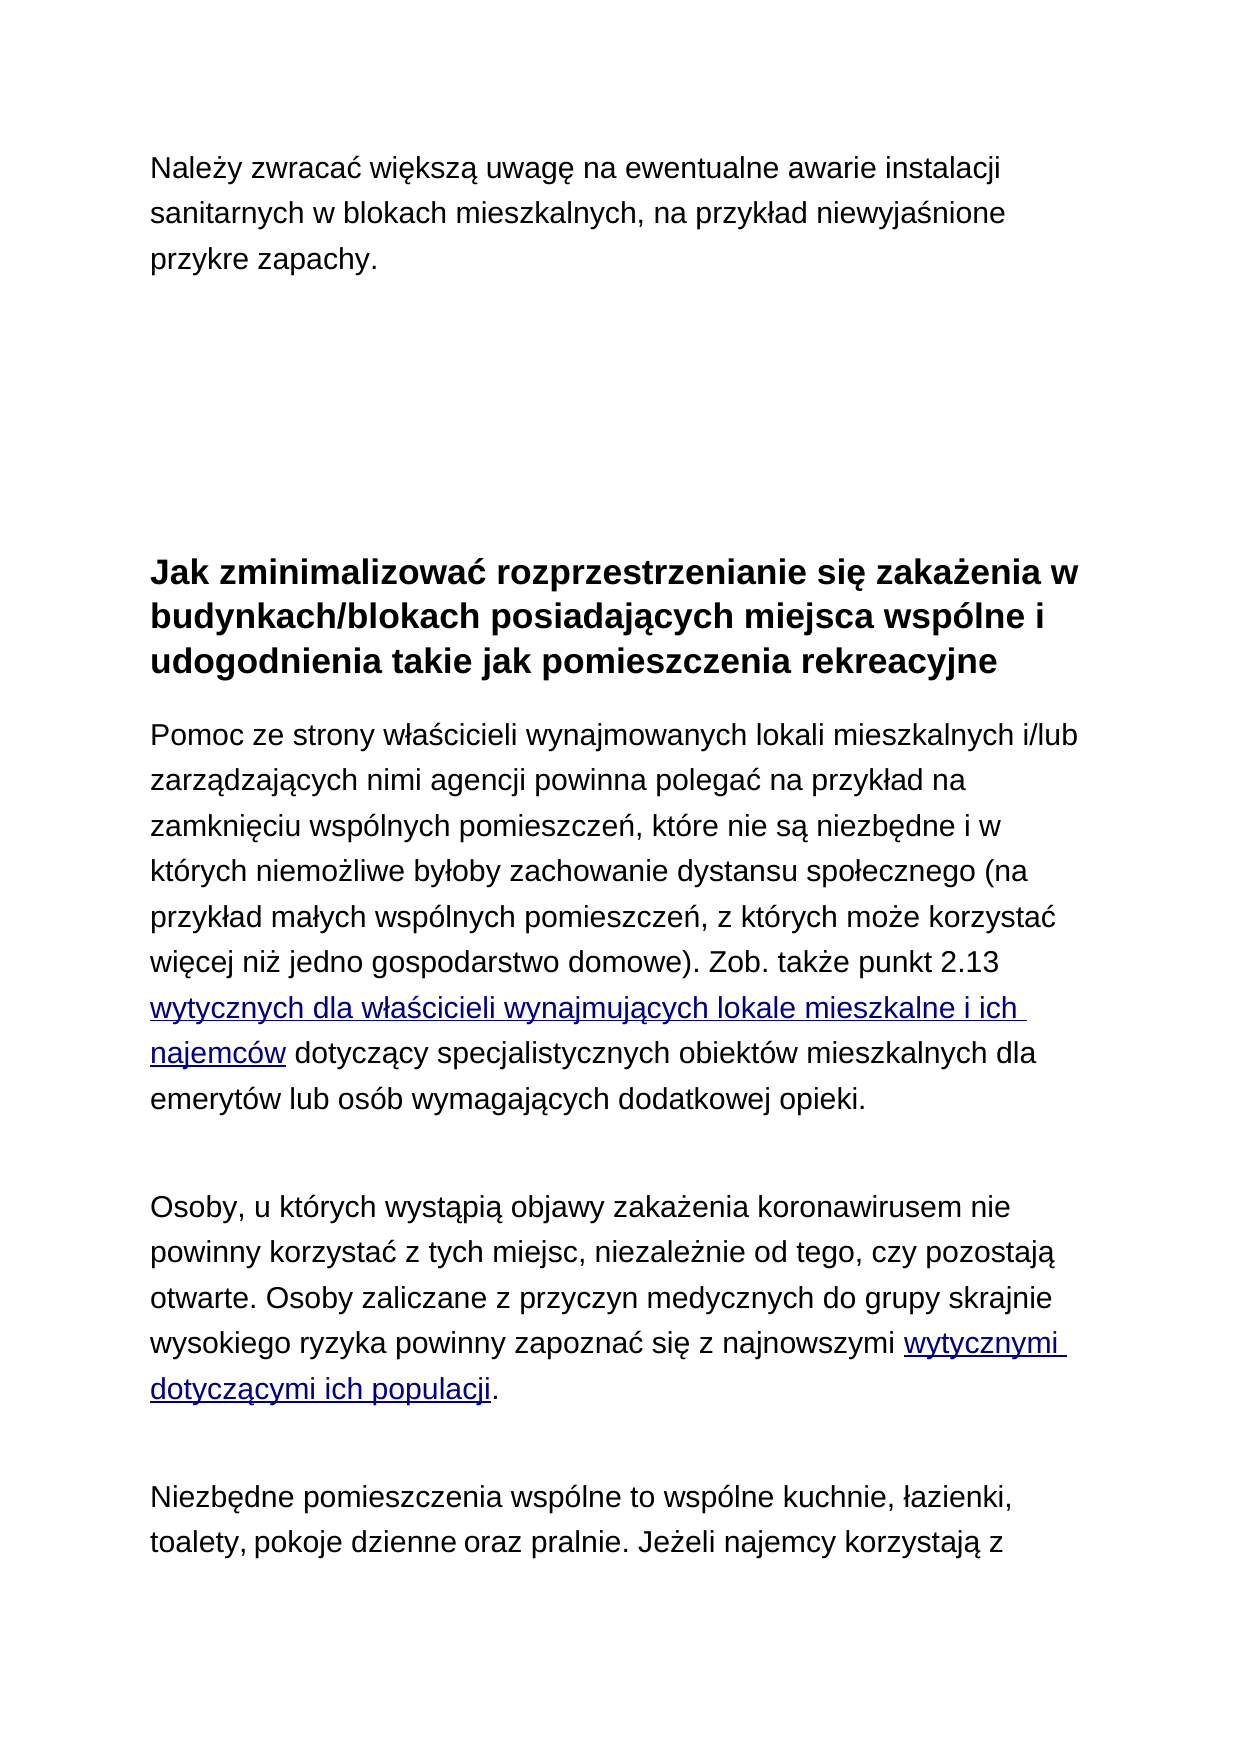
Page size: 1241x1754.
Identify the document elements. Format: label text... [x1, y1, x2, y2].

subtitle Jak zminimalizować rozprzestrzenianie się zakażenia w budynkach/blokach posiadających miejsca wspólne i udogodnienia takie jak pomieszczenia rekreacyjne [150, 551, 1091, 681]
text Niezbędne pomieszczenia wspólne to wspólne kuchnie, łazienki, toalety, pokoje dzienne oraz pralnie. Jeżeli najemcy korzystają z [150, 1479, 1091, 1559]
text Pomoc ze strony właścicieli wynajmowanych lokali mieszkalnych i/lub zarządzających nimi agencji powinna polegać na przykład na zamknięciu wspólnych pomieszczeń, które nie są niezbędne i w których niemożliwe byłoby zachowanie dystansu społecznego (na przykład małych wspólnych pomieszczeń, z których może korzystać więcej niż jedno gospodarstwo domowe). Zob. także punkt 2.13 wytycznych dla właścicieli wynajmujących lokale mieszkalne i ich najemców dotyczący specjalistycznych obiektów mieszkalnych dla emerytów lub osób wymagających dodatkowej opieki. [150, 716, 1091, 1115]
text Należy zwracać większą uwagę na ewentualne awarie instalacji sanitarnych w blokach mieszkalnych, na przykład niewyjaśnione przykre zapachy. [150, 150, 1091, 276]
text Osoby, u których wystąpią objawy zakażenia koronawirusem nie powinny korzystać z tych miejsc, niezależnie od tego, czy pozostają otwarte. Osoby zaliczane z przyczyn medycznych do grupy skrajnie wysokiego ryzyka powinny zapoznać się z najnowszymi wytycznymi dotyczącymi ich populacji. [150, 1189, 1091, 1406]
